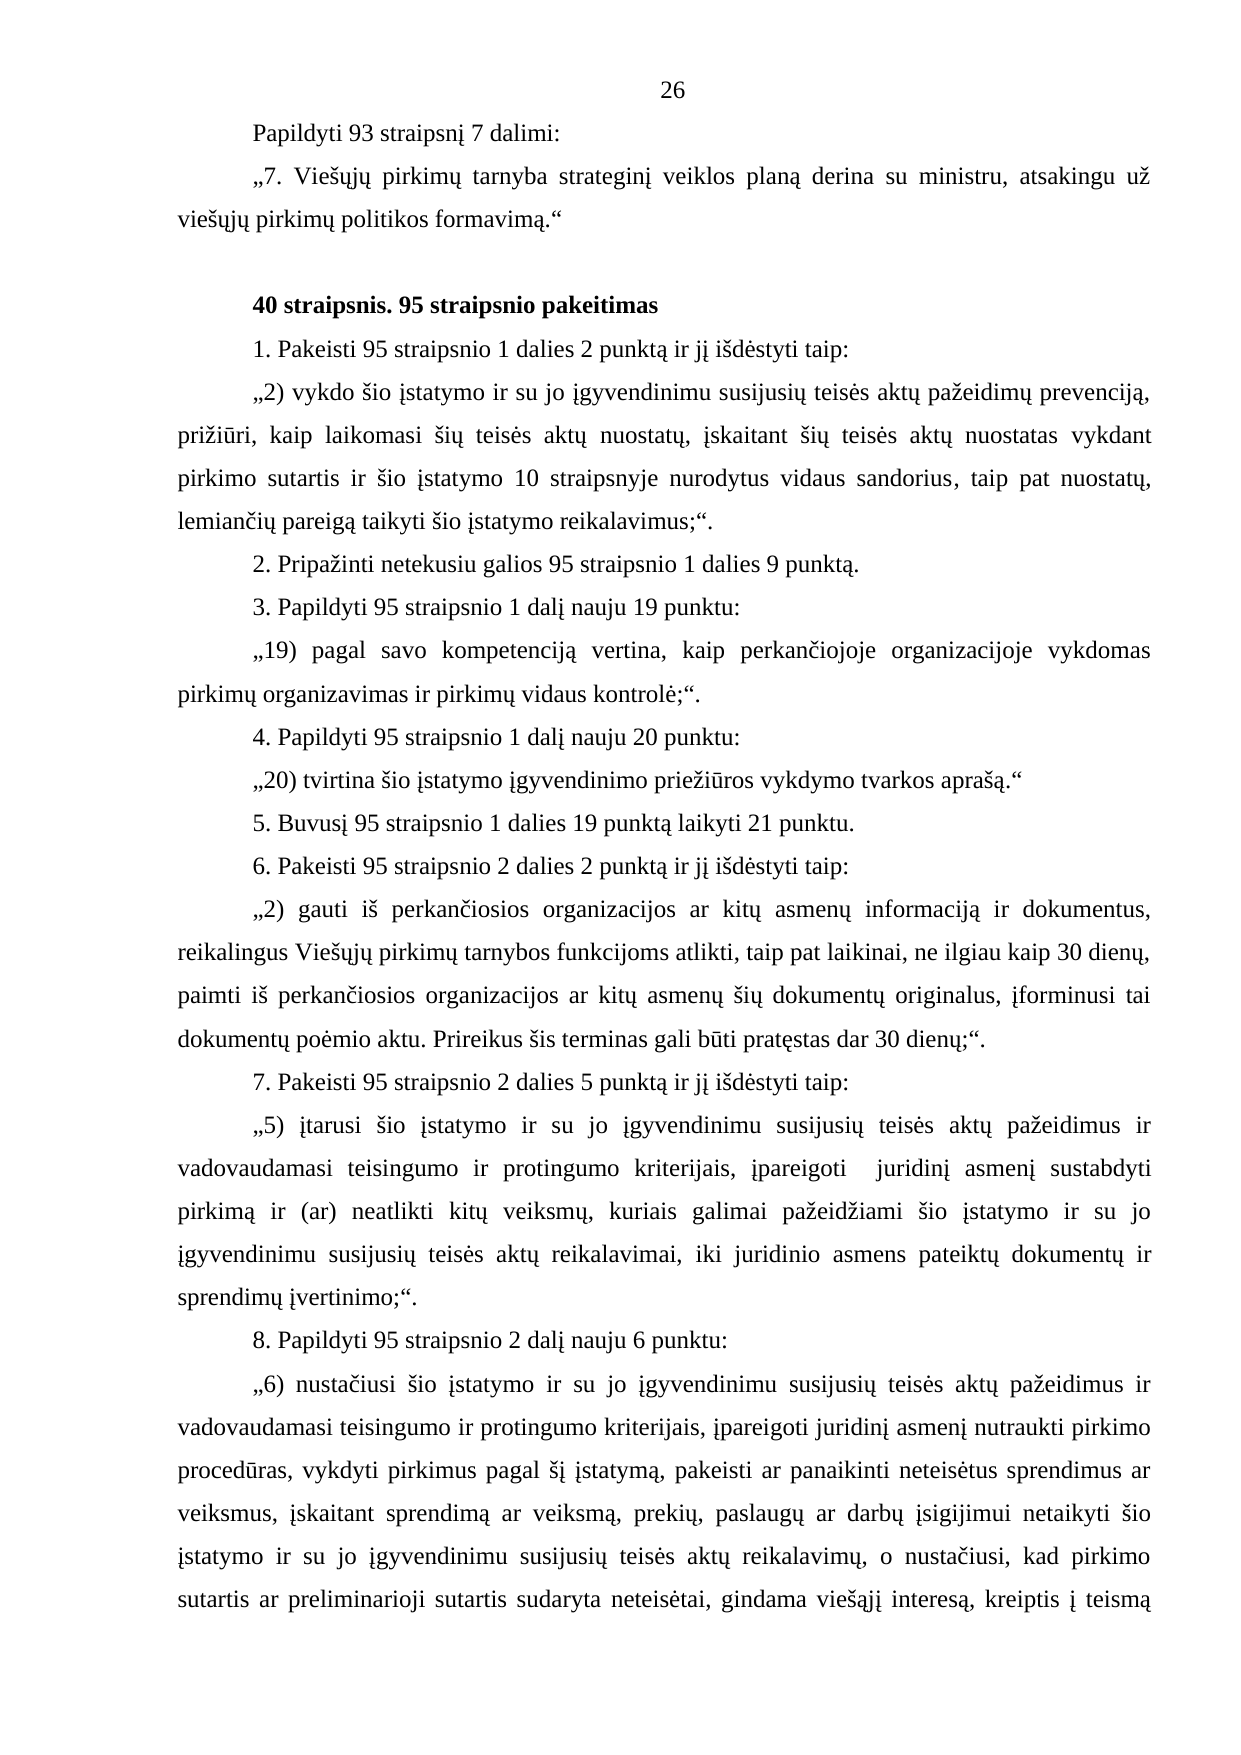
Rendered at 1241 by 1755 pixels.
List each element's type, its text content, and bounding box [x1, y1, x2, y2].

text „2) vykdo šio įstatymo ir su jo įgyvendinimu susijusių teisės aktų pažeidimų prevenciją, prižiūri, kaip laikomasi šių teisės aktų nuostatų, įskaitant šių teisės aktų nuostatas vykdant pirkimo sutartis ir šio įstatymo 10 straipsnyje nurodytus vidaus sandorius, taip pat nuostatų, lemiančių pareigą taikyti šio įstatymo reikalavimus;“. [177, 377, 1152, 535]
text 6. Pakeisti 95 straipsnio 2 dalies 2 punktą ir jį išdėstyti taip: [177, 851, 1152, 880]
text „19) pagal savo kompetenciją vertina, kaip perkančiojoje organizacijoje vykdomas pirkimų organizavimas ir pirkimų vidaus kontrolė;“. [177, 636, 1152, 707]
text „6) nustačiusi šio įstatymo ir su jo įgyvendinimu susijusių teisės aktų pažeidimus ir vadovaudamasi teisingumo ir protingumo kriterijais, įpareigoti juridinį asmenį nutraukti pirkimo procedūras, vykdyti pirkimus pagal šį įstatymą, pakeisti ar panaikinti neteisėtus sprendimus ar veiksmus, įskaitant sprendimą ar veiksmą, prekių, paslaugų ar darbų įsigijimui netaikyti šio įstatymo ir su jo įgyvendinimu susijusių teisės aktų reikalavimų, o nustačiusi, kad pirkimo sutartis ar preliminarioji sutartis sudaryta neteisėtai, gindama viešąjį interesą, kreiptis į teismą [177, 1369, 1152, 1613]
text 40 straipsnis. 95 straipsnio pakeitimas [177, 291, 1152, 319]
text „20) tvirtina šio įstatymo įgyvendinimo priežiūros vykdymo tvarkos aprašą.“ [177, 765, 1152, 794]
text 8. Papildyti 95 straipsnio 2 dalį nauju 6 punktu: [177, 1326, 1152, 1354]
text 3. Papildyti 95 straipsnio 1 dalį nauju 19 punktu: [177, 592, 1152, 621]
text 5. Buvusį 95 straipsnio 1 dalies 19 punktą laikyti 21 punktu. [177, 808, 1152, 837]
text 2. Pripažinti netekusiu galios 95 straipsnio 1 dalies 9 punktą. [177, 549, 1152, 578]
text Papildyti 93 straipsnį 7 dalimi: [177, 118, 1152, 147]
text „7. Viešųjų pirkimų tarnyba strateginį veiklos planą derina su ministru, atsakingu už viešųjų pirkimų politikos formavimą.“ [177, 161, 1152, 233]
text 1. Pakeisti 95 straipsnio 1 dalies 2 punktą ir jį išdėstyti taip: [177, 334, 1152, 362]
text 4. Papildyti 95 straipsnio 1 dalį nauju 20 punktu: [177, 722, 1152, 751]
text 7. Pakeisti 95 straipsnio 2 dalies 5 punktą ir jį išdėstyti taip: [177, 1067, 1152, 1096]
text „5) įtarusi šio įstatymo ir su jo įgyvendinimu susijusių teisės aktų pažeidimus ir vadovaudamasi teisingumo ir protingumo kriterijais, įpareigoti juridinį asmenį sustabdyti pirkimą ir (ar) neatlikti kitų veiksmų, kuriais galimai pažeidžiami šio įstatymo ir su jo įgyvendinimu susijusių teisės aktų reikalavimai, iki juridinio asmens pateiktų dokumentų ir sprendimų įvertinimo;“. [177, 1110, 1152, 1311]
text „2) gauti iš perkančiosios organizacijos ar kitų asmenų informaciją ir dokumentus, reikalingus Viešųjų pirkimų tarnybos funkcijoms atlikti, taip pat laikinai, ne ilgiau kaip 30 dienų, paimti iš perkančiosios organizacijos ar kitų asmenų šių dokumentų originalus, įforminusi tai dokumentų poėmio aktu. Prireikus šis terminas gali būti pratęstas dar 30 dienų;“. [177, 894, 1152, 1052]
